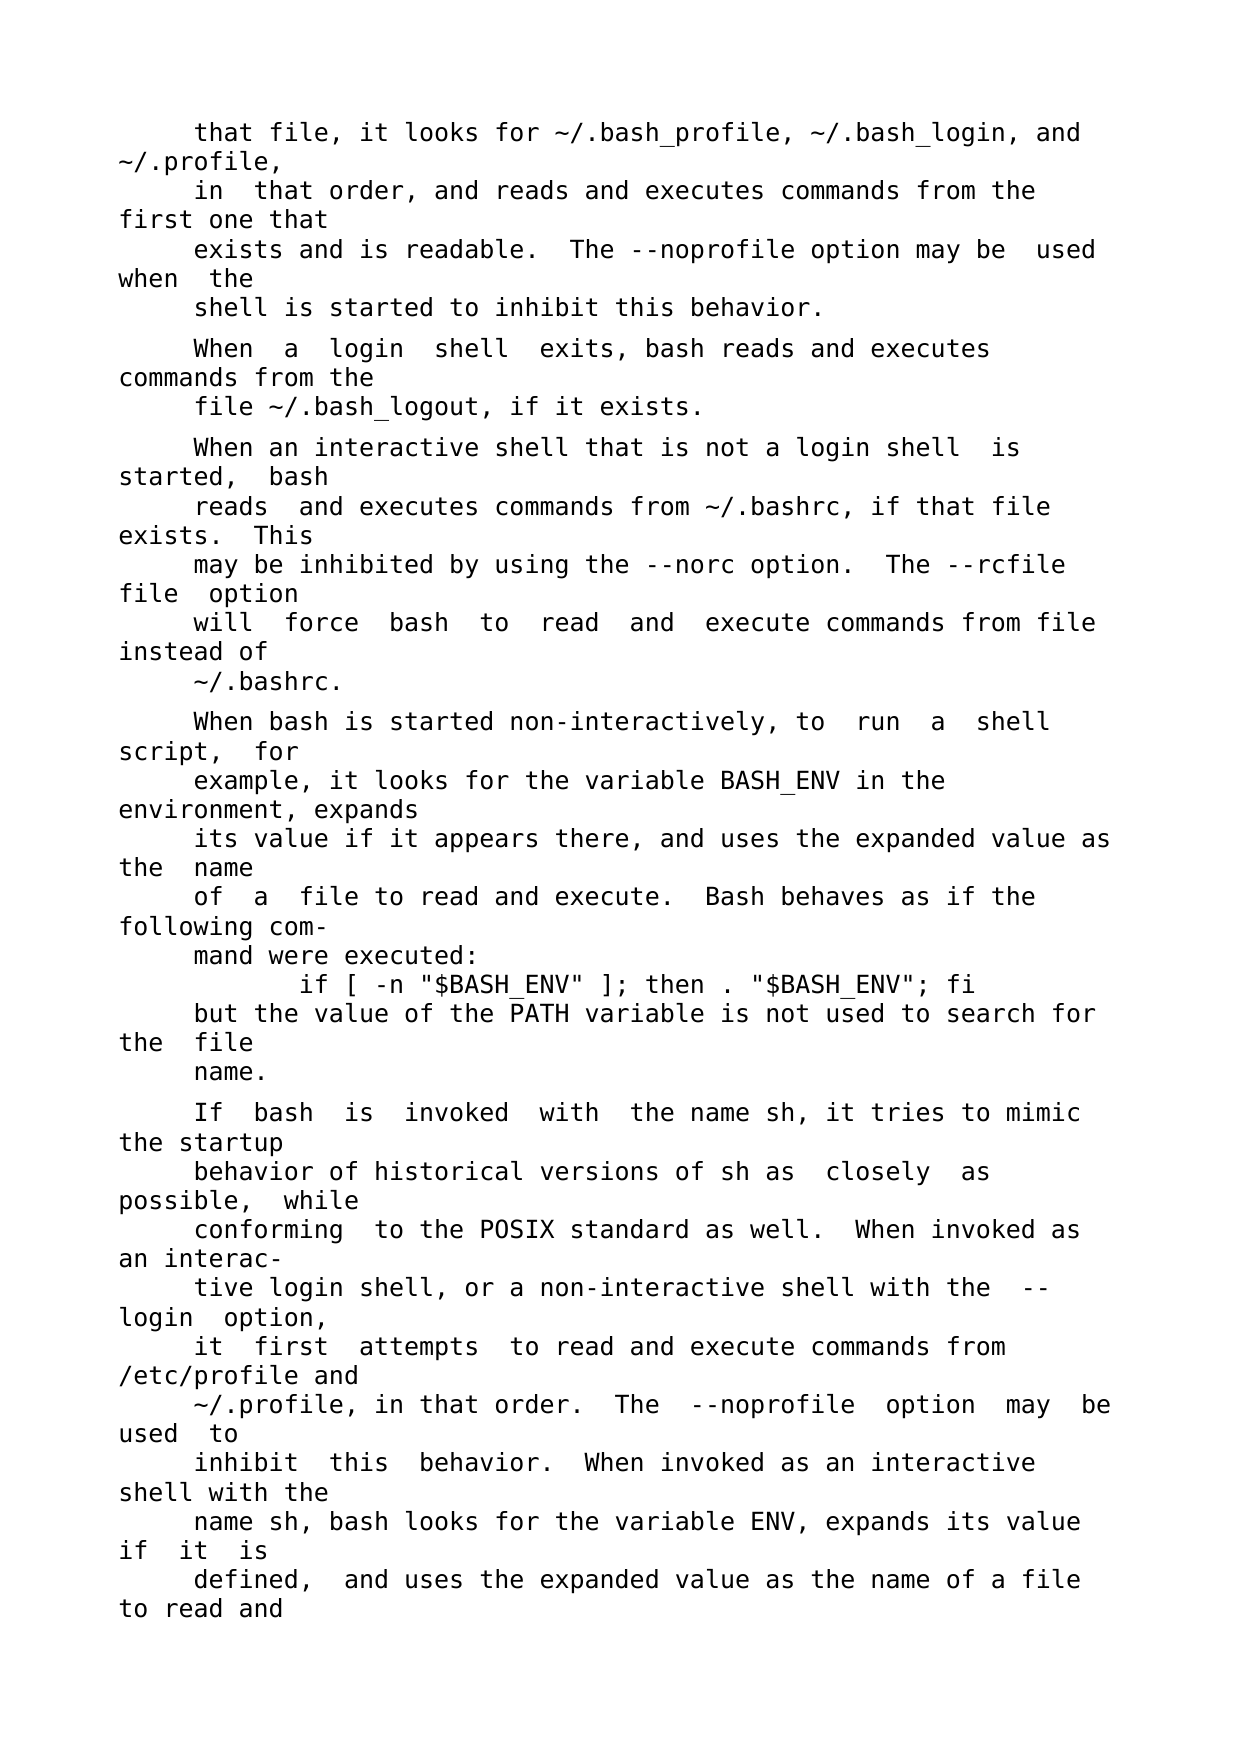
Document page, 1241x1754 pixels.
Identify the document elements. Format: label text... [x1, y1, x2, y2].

text When a login shell exits, bash reads and executes commands from the file ~/.bash_logout, if it exists. [118, 334, 1122, 422]
text When an interactive shell that is not a login shell is started, bash reads and executes commands from ~/.bashrc, if that file exists. This may be inhibited by using the --norc option. The --rcfile file option will force bash to read and execute commands from file instead of ~/.bashrc. [118, 433, 1122, 696]
text If bash is invoked with the name sh, it tries to mimic the startup behavior of historical versions of sh as closely as possible, while conforming to the POSIX standard as well. When invoked as an interac- tive login shell, or a non-interactive shell with the --login option, it first attempts to read and execute commands from /etc/profile and ~/.profile, in that order. The --noprofile option may be used to inhibit this behavior. When invoked as an interactive shell with the name sh, bash looks for the variable ENV, expands its value if it is defined, and uses the expanded value as the name of a file to read and [118, 1098, 1122, 1623]
text that file, it looks for ~/.bash_profile, ~/.bash_login, and ~/.profile, in that order, and reads and executes commands from the first one that exists and is readable. The --noprofile option may be used when the shell is started to inhibit this behavior. [118, 118, 1122, 322]
text When bash is started non-interactively, to run a shell script, for example, it looks for the variable BASH_ENV in the environment, expands its value if it appears there, and uses the expanded value as the name of a file to read and execute. Bash behaves as if the following com- mand were executed: if [ -n "$BASH_ENV" ]; then . "$BASH_ENV"; fi but the value of the PATH variable is not used to search for the file name. [118, 708, 1122, 1087]
